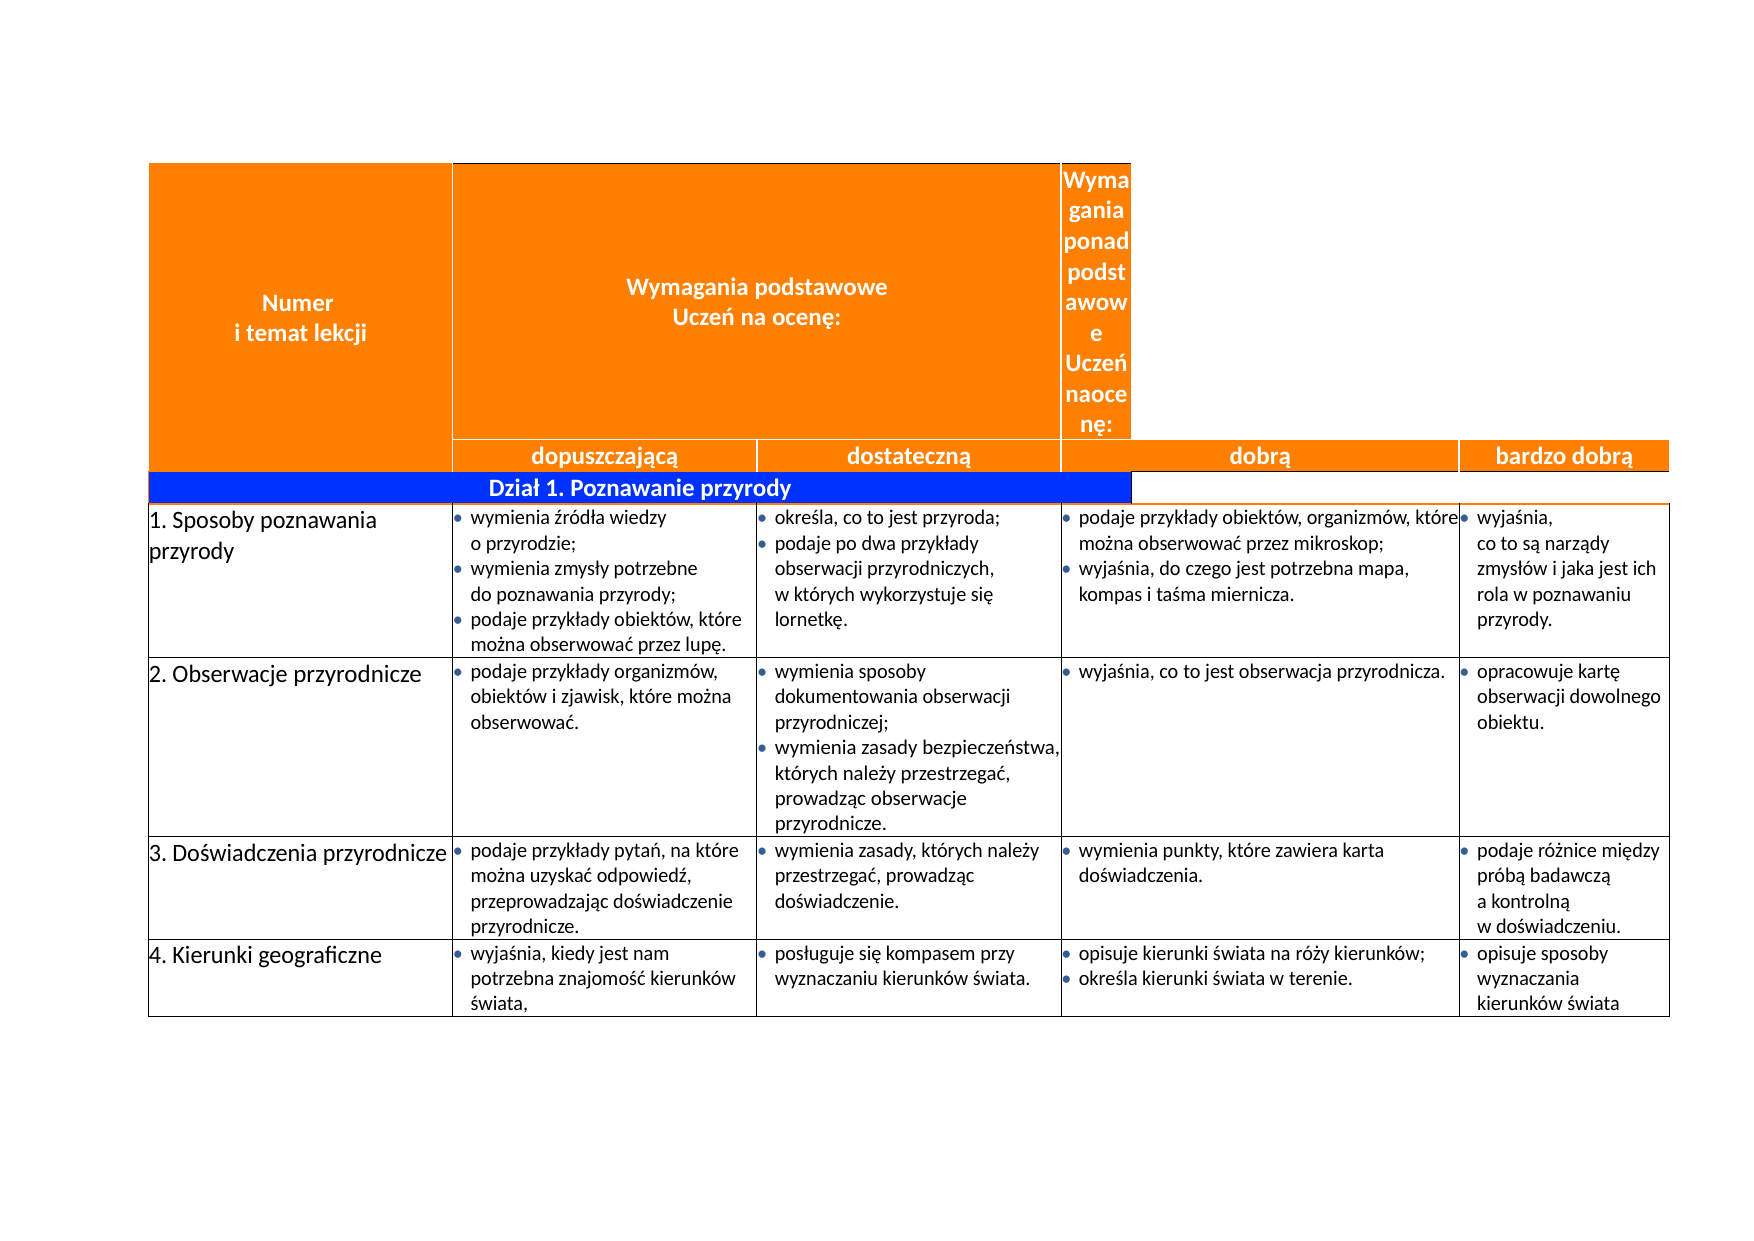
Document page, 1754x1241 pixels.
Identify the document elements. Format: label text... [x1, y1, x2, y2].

table_cell • wymienia sposoby dokumentowania obserwacji przyrodniczej; • wymienia zasady bezpieczeństwa, których należy przestrzegać, prowadząc obserwacje przyrodnicze. [757, 658, 1061, 836]
table_cell Dział 1. Poznawanie przyrody [149, 472, 1131, 503]
table_cell • podaje przykłady pytań, na które można uzyskać odpowiedź, przeprowadzając doświadczenie przyrodnicze. [453, 837, 756, 939]
table_cell • opracowuje kartę obserwacji dowolnego obiektu. [1460, 658, 1669, 836]
table_header [1459, 163, 1669, 439]
table_cell • posługuje się kompasem przy wyznaczaniu kierunków świata. [757, 940, 1061, 1016]
table_cell • podaje przykłady obiektów, organizmów, które można obserwować przez mikroskop; • wyjaśnia, do czego jest potrzebna mapa, kompas i taśma miernicza. [1062, 505, 1459, 657]
table_cell [1132, 472, 1459, 503]
table_cell 1. Sposoby poznawania przyrody [149, 505, 452, 657]
table_cell bardzo dobrą [1460, 440, 1669, 471]
table_header Numer i temat lekcji [149, 164, 452, 471]
table_cell • podaje przykłady organizmów, obiektów i zjawisk, które można obserwować. [453, 658, 756, 836]
table_cell dobrą [1062, 440, 1458, 471]
table_header Wymagania ponadpodstawowe Uczeń naocenę: [1062, 164, 1131, 439]
table_cell dostateczną [758, 440, 1060, 471]
table_cell 3. Doświadczenia przyrodnicze [149, 837, 452, 939]
table_cell • podaje różnice między próbą badawczą a kontrolną w doświadczeniu. [1460, 837, 1669, 939]
table_cell • wymienia zasady, których należy przestrzegać, prowadząc doświadczenie. [757, 837, 1061, 939]
table_cell • wymienia punkty, które zawiera karta doświadczenia. [1062, 837, 1459, 939]
table_cell • opisuje sposoby wyznaczania kierunków świata [1460, 940, 1669, 1016]
table_header Wymagania podstawowe Uczeń na ocenę: [453, 164, 1060, 439]
table_cell • określa, co to jest przyroda; • podaje po dwa przykłady obserwacji przyrodniczych, w których wykorzystuje się lornetkę. [757, 505, 1061, 657]
table_cell • wymienia źródła wiedzy o przyrodzie; • wymienia zmysły potrzebne do poznawania przyrody; • podaje przykłady obiektów, które można obserwować przez lupę. [453, 505, 756, 657]
table_cell [1459, 472, 1669, 503]
table_cell • wyjaśnia, co to są narządy zmysłów i jaka jest ich rola w poznawaniu przyrody. [1460, 505, 1669, 657]
table_cell 4. Kierunki geograficzne [149, 940, 452, 1016]
table_header [1132, 163, 1459, 439]
table_cell dopuszczającą [453, 440, 756, 471]
table_cell • opisuje kierunki świata na róży kierunków; • określa kierunki świata w terenie. [1062, 940, 1459, 1016]
table_cell • wyjaśnia, co to jest obserwacja przyrodnicza. [1062, 658, 1459, 836]
table_cell 2. Obserwacje przyrodnicze [149, 658, 452, 836]
table_cell • wyjaśnia, kiedy jest nam potrzebna znajomość kierunków świata, [453, 940, 756, 1016]
